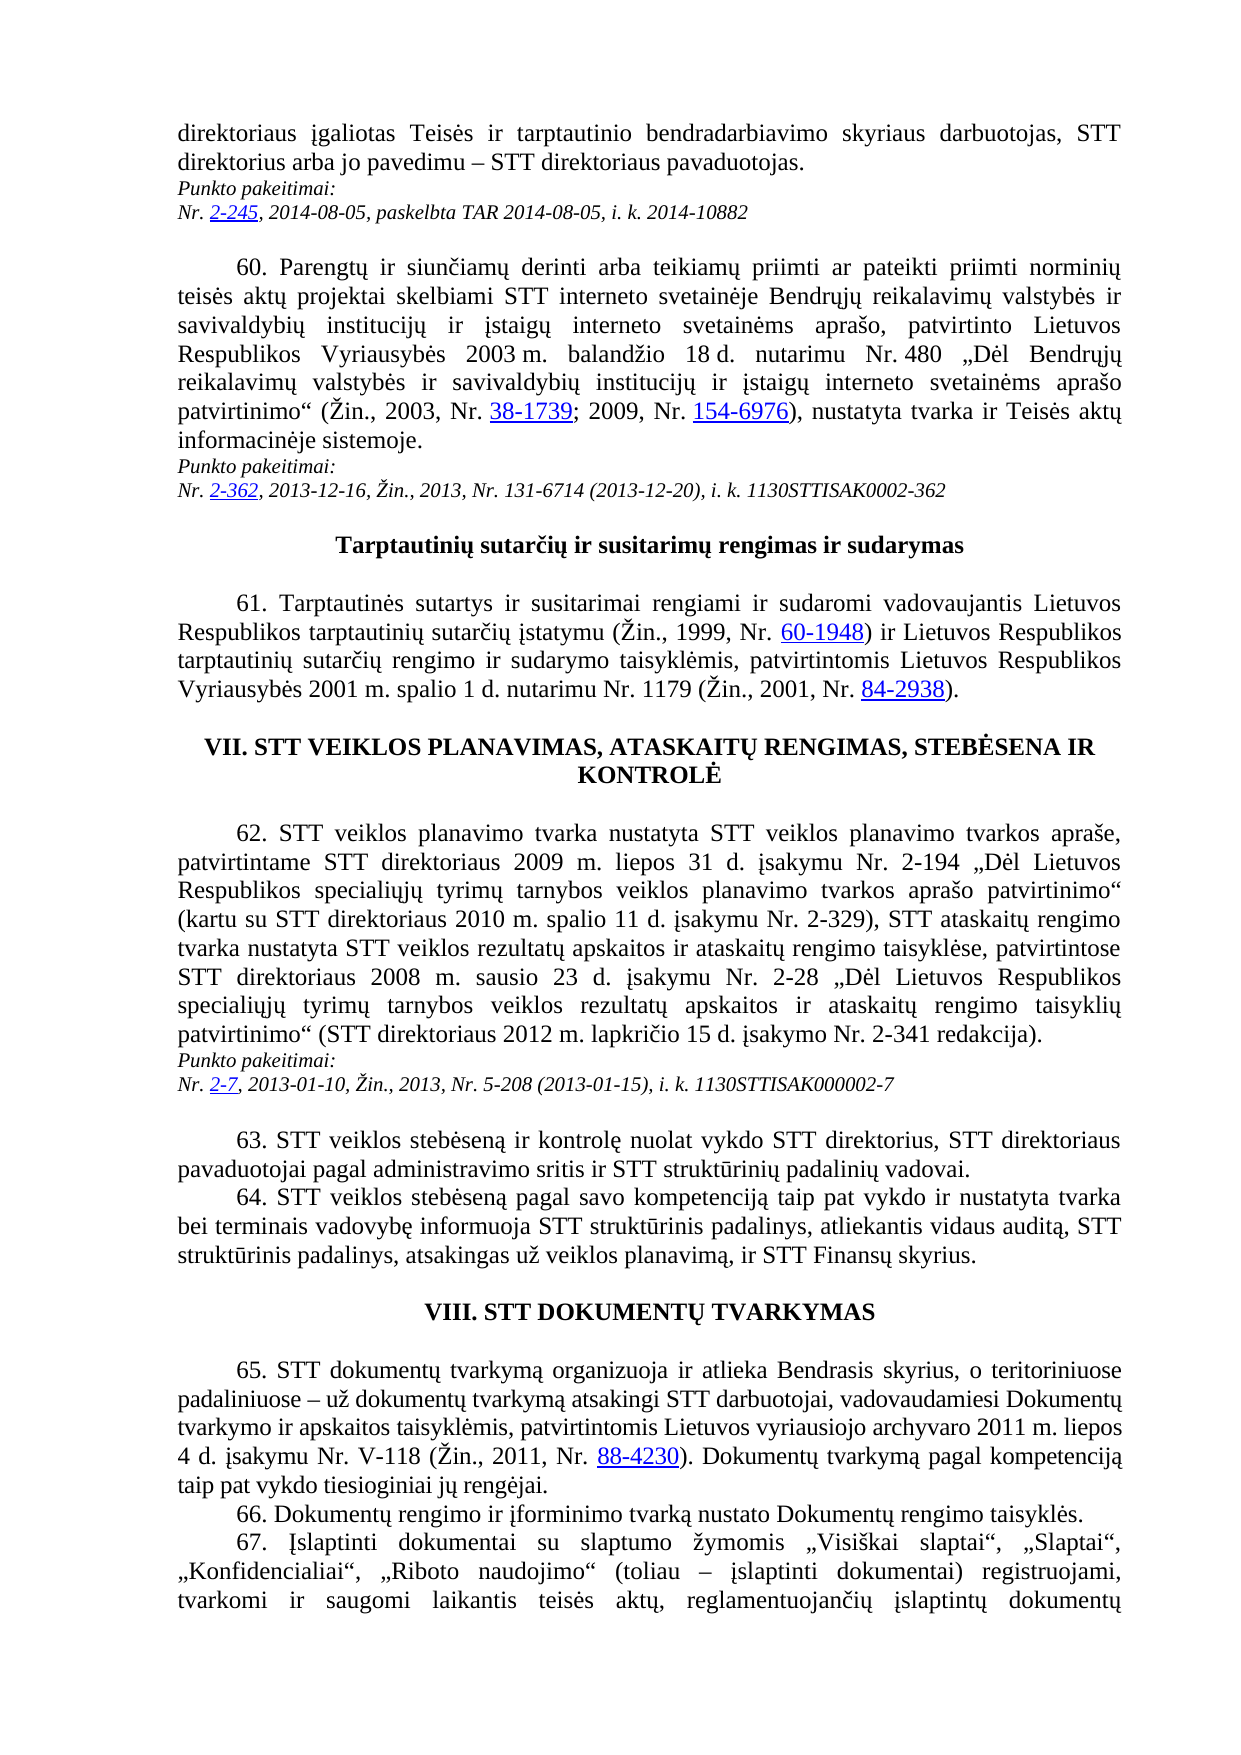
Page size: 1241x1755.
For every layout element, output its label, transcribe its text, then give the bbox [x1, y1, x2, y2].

text 66. Dokumentų rengimo ir įforminimo tvarką nustato Dokumentų rengimo taisyklės. [177, 1499, 1122, 1527]
text 65. STT dokumentų tvarkymą organizuoja ir atlieka Bendrasis skyrius, o teritoriniuose padaliniuose – už dokumentų tvarkymą atsakingi STT darbuotojai, vadovaudamiesi Dokumentų tvarkymo ir apskaitos taisyklėmis, patvirtintomis Lietuvos vyriausiojo archyvaro 2011 m. liepos 4 d. įsakymu Nr. V-118 (Žin., 2011, Nr. 88-4230). Dokumentų tvarkymą pagal kompetenciją taip pat vykdo tiesioginiai jų rengėjai. [177, 1355, 1122, 1499]
text Nr. 2-7, 2013-01-10, Žin., 2013, Nr. 5-208 (2013-01-15), i. k. 1130STTISAK000002-7 [177, 1072, 1122, 1096]
text 62. STT veiklos planavimo tvarka nustatyta STT veiklos planavimo tvarkos apraše, patvirtintame STT direktoriaus 2009 m. liepos 31 d. įsakymu Nr. 2-194 „Dėl Lietuvos Respublikos specialiųjų tyrimų tarnybos veiklos planavimo tvarkos aprašo patvirtinimo“ (kartu su STT direktoriaus 2010 m. spalio 11 d. įsakymu Nr. 2-329), STT ataskaitų rengimo tvarka nustatyta STT veiklos rezultatų apskaitos ir ataskaitų rengimo taisyklėse, patvirtintose STT direktoriaus 2008 m. sausio 23 d. įsakymu Nr. 2-28 „Dėl Lietuvos Respublikos specialiųjų tyrimų tarnybos veiklos rezultatų apskaitos ir ataskaitų rengimo taisyklių patvirtinimo“ (STT direktoriaus 2012 m. lapkričio 15 d. įsakymo Nr. 2-341 redakcija). [177, 818, 1122, 1048]
text Nr. 2-362, 2013-12-16, Žin., 2013, Nr. 131-6714 (2013-12-20), i. k. 1130STTISAK0002-362 [177, 478, 1122, 502]
text 63. STT veiklos stebėseną ir kontrolę nuolat vykdo STT direktorius, STT direktoriaus pavaduotojai pagal administravimo sritis ir STT struktūrinių padalinių vadovai. [177, 1125, 1122, 1182]
text Nr. 2-245, 2014-08-05, paskelbta TAR 2014-08-05, i. k. 2014-10882 [177, 200, 1122, 224]
text VII. STT VEIKLOS PLANAVIMAS, ATASKAITŲ RENGIMAS, STEBĖSENA IR KONTROLĖ [177, 732, 1122, 789]
text 60. Parengtų ir siunčiamų derinti arba teikiamų priimti ar pateikti priimti norminių teisės aktų projektai skelbiami STT interneto svetainėje Bendrųjų reikalavimų valstybės ir savivaldybių institucijų ir įstaigų interneto svetainėms aprašo, patvirtinto Lietuvos Respublikos Vyriausybės 2003 m. balandžio 18 d. nutarimu Nr. 480 „Dėl Bendrųjų reikalavimų valstybės ir savivaldybių institucijų ir įstaigų interneto svetainėms aprašo patvirtinimo“ (Žin., 2003, Nr. 38-1739; 2009, Nr. 154-6976), nustatyta tvarka ir Teisės aktų informacinėje sistemoje. [177, 252, 1122, 454]
text VIII. STT DOKUMENTŲ TVARKYMAS [177, 1297, 1122, 1326]
text Punkto pakeitimai: [177, 176, 1122, 200]
text 64. STT veiklos stebėseną pagal savo kompetenciją taip pat vykdo ir nustatyta tvarka bei terminais vadovybę informuoja STT struktūrinis padalinys, atliekantis vidaus auditą, STT struktūrinis padalinys, atsakingas už veiklos planavimą, ir STT Finansų skyrius. [177, 1182, 1122, 1269]
text Tarptautinių sutarčių ir susitarimų rengimas ir sudarymas [177, 531, 1122, 559]
text direktoriaus įgaliotas Teisės ir tarptautinio bendradarbiavimo skyriaus darbuotojas, STT direktorius arba jo pavedimu – STT direktoriaus pavaduotojas. [177, 118, 1122, 176]
text 61. Tarptautinės sutartys ir susitarimai rengiami ir sudaromi vadovaujantis Lietuvos Respublikos tarptautinių sutarčių įstatymu (Žin., 1999, Nr. 60-1948) ir Lietuvos Respublikos tarptautinių sutarčių rengimo ir sudarymo taisyklėmis, patvirtintomis Lietuvos Respublikos Vyriausybės 2001 m. spalio 1 d. nutarimu Nr. 1179 (Žin., 2001, Nr. 84-2938). [177, 588, 1122, 703]
text 67. Įslaptinti dokumentai su slaptumo žymomis „Visiškai slaptai“, „Slaptai“, „Konfidencialiai“, „Riboto naudojimo“ (toliau – įslaptinti dokumentai) registruojami, tvarkomi ir saugomi laikantis teisės aktų, reglamentuojančių įslaptintų dokumentų [177, 1527, 1122, 1614]
text Punkto pakeitimai: [177, 454, 1122, 478]
text Punkto pakeitimai: [177, 1048, 1122, 1072]
